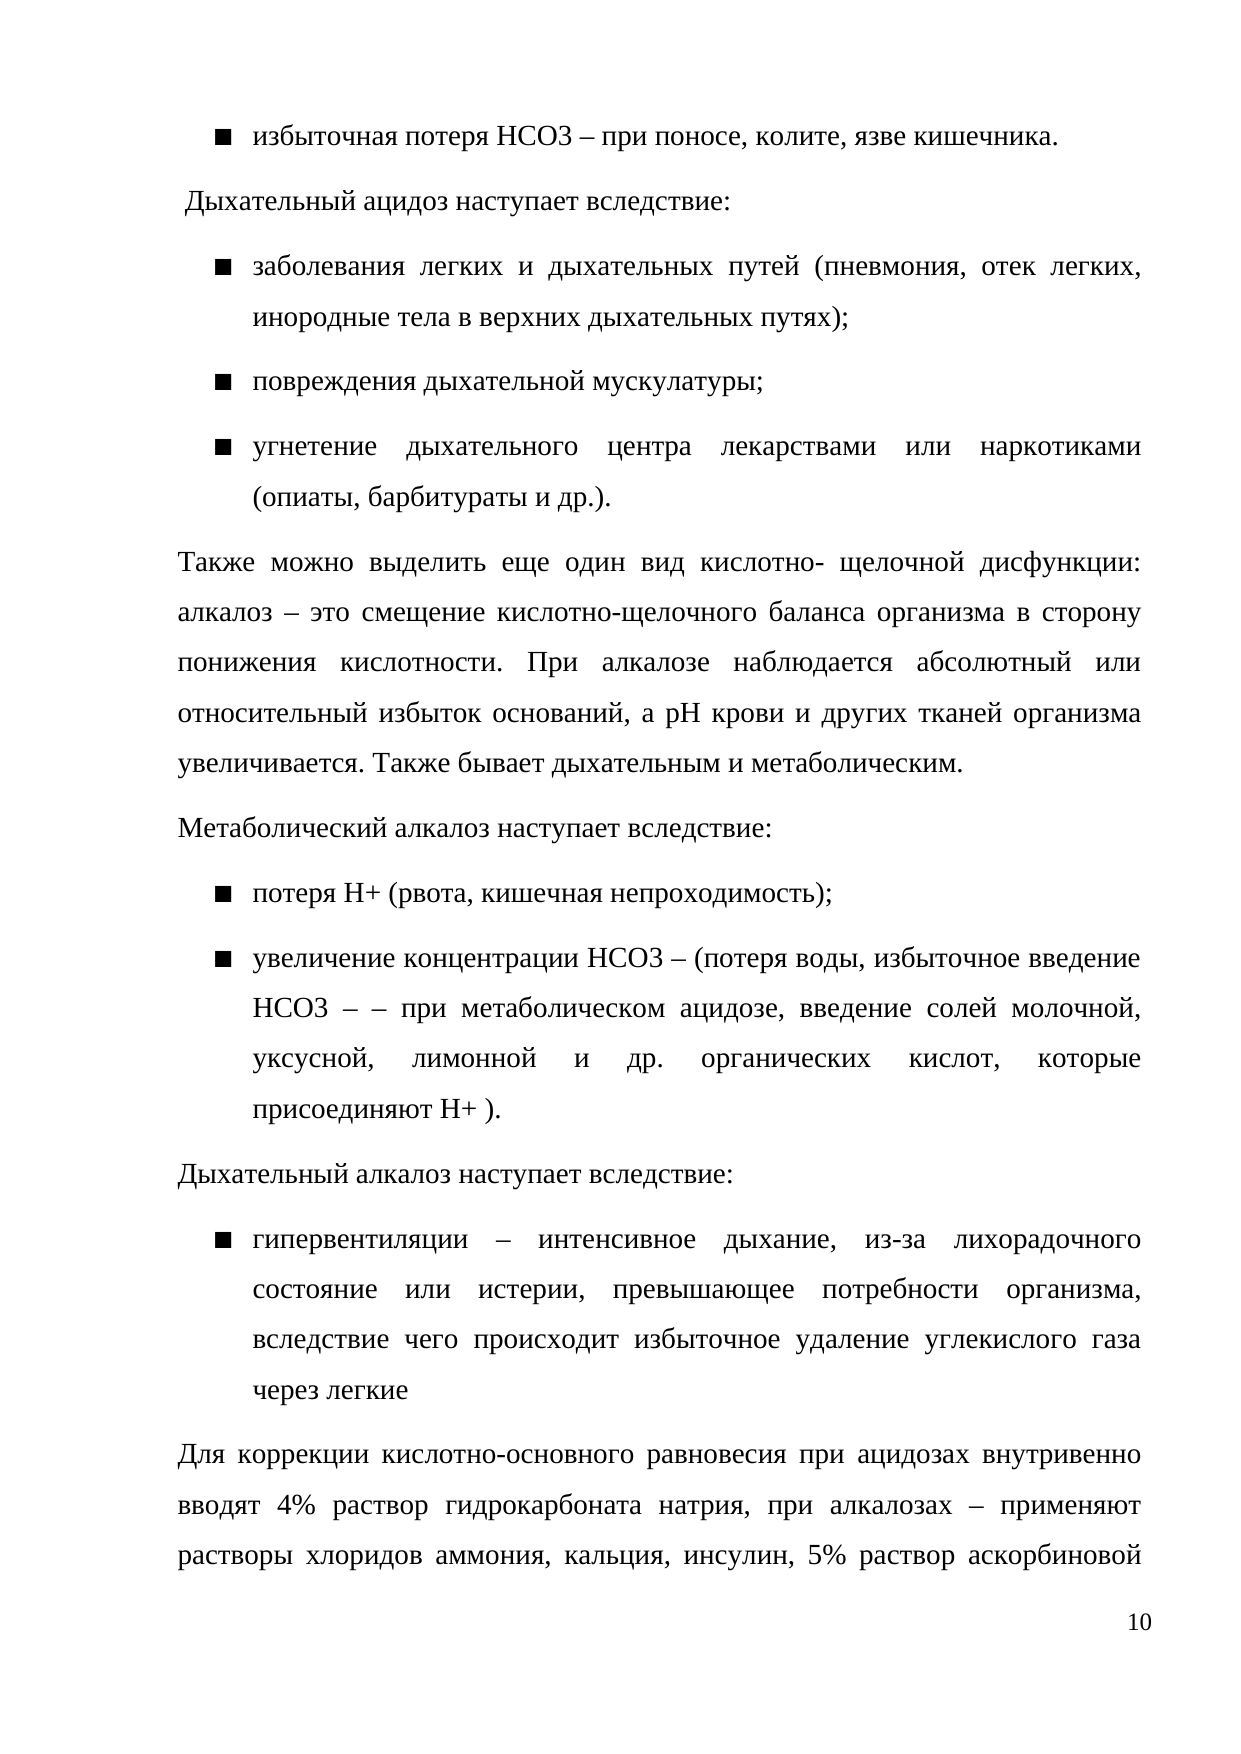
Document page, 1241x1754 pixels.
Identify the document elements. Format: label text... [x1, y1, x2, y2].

table_header Введение Роль воды в жизнедеятельности живого организма огромна. Все жизненно важные процессы, протекающие в организме, происходят в водной среде. Прямо или косвенно, вода принимает участие в жизнедеятельности организма, а отсутствие данного неорганического соединения, делает все процессы, происходящие в этом организме, невозможными. Вода в организме человека увлажняет кислород для дыхания, регулирует температуру тела, участвует в обмене веществ, защищает жизненно важные органы, смазывает суставы, выводит различные отходы из организма. Большое значение в определении качества воды для человека, имеют химические элементы, содержащиеся в ней в ничтожно малых концентрациях, но, тем не менее, играющие важную роль во многих физиологических функциях. Биохимические реакции, как правило, проходят в растворах воды. Также, без воды невозможен процесс гидролиза, благодаря которому осуществляется всасывание мономеров, образовавшихся из высокомолекулярных органических соединений вследствие этого процесса. [1] В данной работе были рассмотрены основные реакции гидролиза органических веществ, отражающие всю значимость данной реакции, в процессе жизнедеятельности организмов. Гидролиз питательных веществ Гидролиз (греч. Hydor «вода» + lysis «разложение») - это обратимая химическая реакция взаимодействия вещества с водой, в результате которой происходит разложение этого вещества и воды с образованием новых соединений (сольватация). Разложение вещества протекает по схеме: АВ + НОН ↔ АОН + НВ. Реакции гидролиза подвергаются самые различные классы веществ, в том числе и органические. При гидролизе органических веществ, молекула воды расходуется для разделения крупной органической молекулы на более мелкие составные её части. Этот процесс называется «биологический гидролиз», который делает возможным процесс пищеварения, так как всасывание в кишечнике осуществляется только сравнительно небольших молекул. Так, например, усвоение полисахаридов и олигосахаридов становиться возможным только после их полного гидролиза под действием различных ферментов до моносахаридов. Точно также происходит гидролиз белков на аминокислоты, а также липидов на глицерин и жирные кислоты, перед тем, как произойдет их всасывание в организм. Гидролиз очень важен в ходе усваивания организмом питательных веществ, а также других процессов, происходящих в живых организмах, например, регулирования концентрации водородных ионов, ферментативного гидролиза макромолекул. Рассмотрим основные реакции гидролиза, протекающие в организме.[1] Гидролиз белков Белки- высокомолекулярное органическое вещество, которое состоит из альфа- аминокислот, соединённых в цепочку с помощью пептидной связи. Белковые вещества составляют огромный класс органических соединений, встречаемых в каждом организме и выполняющих в нем ряд важных функций: каталитическую, структурную, защитную, регуляторную, сигнальную, транспортную, запасную, рецепторную и моторную. Без белков, а точнее их составных частей – аминокислот – не может быть обеспечено воспроизводство основных структурных элементов органов и тканей. Белки пищи прежде, чем быть использованы для построения тканей тела, предварительно расщепляются. В процессе пищеварения, белок распадается на аминокислоты, при помощи особых пищеварительных ферментов. Полученные в результате разложения мономеры белков используются в дальнейшем для биосинтеза собственных белков организма или подвергаются дальнейшему распаду для получения энергии. Первый этап гидролиза происходит в желудке. Там, белки при участии особых протеолитических ферментов, объединяемые в подкласс пептидгидролаз, частично распадаются до альбумозы, пептоны и мелкие полипептиды, свободные аминокислоты практически не образуються. Для данного класса соединений характерна субстратная специфичность, то есть, каждый из этих ферментов разрушает пептидную связь определенной аминокислоты в составе белка с разной скоростью, которая определяется наличием в ней пептидных связей, специфичных для действия фермента, а также пространственной структурой субстрата. На данном этапе только начинается процесс переваривания белков. Далее, переваривание белков завершается в верхнем отделе тонкого кишечника, под действием проферментов клеток кишечника и поджелудочной железой: прэластазой, трипсиногеном, химотрипсиногеном и карбоксиполипептидазой. Трипсиноген и хемотрипсиноген гидролизируют молекулы белка на небольшие полипептиды; карбоксиполипептидаза отщепляет отдельные аминокислоты от карбоксильного конца полипептидов. Проэластаза превращается в эластазу, которая переваривает эластические волокна, частично содержащиеся в мясных продуктах. Под действием панкреатического сока небольшой процент белков переваривается до аминокислот. Большинство белков расщепляется до дипептидов и трипептидов.[3] Последний этап переваривания происходит при участии ферментов, синтезируемых только клетками кишечника – аминопептидаз и дипептидаз. Дипептидаза гидролизирует дипептиды, а аминопептидаза отщепляет концевые аминокислоты от пептидов, после чего, свободные аминокислоты всасываются в верхнем отделе тонкого кишечника, где и произошла конечная стадия гидролиза.[1] Гидролиз жиров Жиры (липиды)- это органические соединения природного происхождения, представленные в форме сложных эфиров, состоящие из трехатомного спирта глицерина и одноосновных высших (непредельных) или средних жирных (предельных) кислот. Реакция трехатомного спирта глицерина с карбоновыми кислотами в результате образует жиры. В живых организмах выполняют, прежде всего, структурную и энергетическую функции: они являются основными компонентами клеточных мембран, а в жировых клетках сохраняется энергетический запас организма. [1] Переваривание жира начинается в полости рта, с воздействия на него лингвальной липазы, образующейся в серозных железах языка. Лингвальная липаза начинает гидролиз триглицеридов. Переваривание жира продолжается в двенадцатиперстной кишке, куда поступают желчь и сок поджелудочной железы, в которой содержится фермент липаза, необходимый для переваривания жиров. Так как жиры — нерастворимые в воде соединения, то они могут подвергаться действию ферментов, растворённых в воде только на границе раздела фаз вода/жир, а поскольку гидролиз происходит лишь на поверхности раздела этих фаз, следовательно, скорость переваривания зависит от площади этой поверхности. Из-за этой особенности, перед тем как подвергнутся действию гидролиза при участии липазы, жиры должны подвергнуться эмульгированию, под действием желчи, состоящей из желчных солей, фосфолипидов и холестерола. Эмульгирование (смешивание жира с водой) происходит в тонком кишечнике, данный процесс является необходимым этапом образования мицелл. [2] Образующиеся в процессе переваривания пищи вещества-мономеры, вступают в ряд реакций. Во многих из них они окисляются, и энергия, выделяющаяся при этом окислении, используется для синтеза АТФ из АДФ – основного процесса аккумулирования энергии в живых организмах. Эта энергия необходима для роста и нормального функционирования организма.[4] Гидролиз углеводов Углеводы представляют собой соединения с общей формулой: СnН2mОm или, Сn(H2О)m, то есть условно состоящие из углерода и воды — отсюда их название. Содержание углеводов в живых клетках различно. В животных клетках содержание углеводов колеблется от 1 до 5 %. В растениях содержание углеводов заметно выше — до 70 % в некоторых запасающих органах, например в клубнях картофеля. Кроме высокого содержания углеводов для растений характерно и большее их разнообразие. Углеводы в основном присутствуют в пищевых продуктах в виде полимеров (крахмал и глюкоза). Процесс гидролиза начинается в полости рта, слюнные железы, находящиеся там, выделяют слабощелочной секрет, в котором кроме воды и солей содержатся гликопротеины, антитела и ферменты. Фермент альфа- амилаза расщепляет полисахариды. Поскольку пища в ротовой полости пребывает недолго, то крахмал здесь переваривается лишь частично. Основным же местом переваривания крахмала служит тонкий кишечник, куда поступает амилаза в составе сока поджелудочной железы. Амилаза не гидролизует полисахариды полностью, так как не расщепляет гликозидную связь в дисахаридах, поэтому основным продуктом действия кишечной амилазы является дисахарид мальтоза. Затем, образовавшиеся дисахариды расщепляются дальше под действием экзогликозидаз. К ним относятся олигосахаридазы и дисахаридазы: глюкоамилаза, сахараза-изомальтаза, трегалаза и бета- галактозидазный комплекс. Продукты полного гидролиза углеводов – глюкоза, галактоза и фруктоза, они через клетки кишечника поступают в кровь. [2],[3] Гидролиз солей и протеолитический гомеостаз живого организма Гидролиз солей представляет собой реакцию взаимодействия ионов соли с водой, в результате которой образуются слабые электролиты. Раствор соли при этом приобретает, либо кислую, либо щелочную реакцию. Как известно, соли в свою очередь образуются в результате реакций нейтрализации, при взаимодействии кислот и оснований. Из всех типов солей гидролизу могут подвергаться только три типа, образующиеся при взаимодействии: слабой кислоты и сильного основания; сильной кислоты и слабого основания; слабой кислоты и слабого основания. В первом случае, гидролиз будет протекать по аниону, среда образуется щелочная, во втором случае гидролиз будет по катиону, среда кислая, а в третьем гидролиз будет идти как по катиону, так и по аниону и среда будет получаться нейтральной. [6] Водородный показатель – рН – это мера активности (в случае разбавленных растворов отражает концентрацию) ионов водорода в растворе, количественно выражающая его кислотность, вычисляется как отрицательный десятичный логарифм активности водородных ионов, выраженной в молях на литр. Значение pH или показатель кислотно-щелочного равновесия является одним из важнейших параметров биохимических процессов, которые постоянно происходят в биохимических жидкостях нашего организма: слюне, моче, крови. Поскольку при гидролизе происходит обменное взаимодействие ионов соли с водой, при котором образуются малодиссоциированные соединения, данный процесс способен вызывать изменение уровня pH в организме. Системы, поддерживающие протолитический гомеостаз внутренний среды организма называют буфферными системами, .Системы, поддерживающие протолитический гомеостаз, включают в себя не только физиологические механизмы (легочная и почечная компенсация), но и физико-химическое буферное действие, ионный обмен, диффузию. Поддержание на заданном уровне кислотно-основного равновесия обеспечивается на молекулярном уровне действием буферных систем. Колебания рН внутренней среды организма незначительны (7,35-7,40) и изменения кислотно-щелочного равновесия свидетельствуют о серьезных нарушениях функции организма. Чаще наблюдается ацидоз, состояние, характеризующееся увеличением кислотности и уменьшением уровня рН крови менее 7,35. Он может быть дыхательным - легкие не обеспечивают выведение углекислоты или метаболическим - нарушаются обменные процессы, повышаются анаэробные процессы в тканях. Метаболический ацидоз наступает вследствие: избыточного введения или образования стойких кислот (поступление кетонокислот при голодании и диабете, повышенное образование молочной кислоты при шоке, повышенное образование серной кислоты в процессе усиленного распада биомолекул и др.); неполное удаление кислот при почечной недостаточности; избыточная потеря НСО3 – при поносе, колите, язве кишечника. Дыхательный ацидоз наступает вследствие: заболевания легких и дыхательных путей (пневмония, отек легких, инородные тела в верхних дыхательных путях); повреждения дыхательной мускулатуры; угнетение дыхательного центра лекарствами или наркотиками (опиаты, барбитураты и др.). Также можно выделить еще один вид кислотно- щелочной дисфункции: алкалоз – это смещение кислотно-щелочного баланса организма в сторону понижения кислотности. При алкалозе наблюдается абсолютный или относительный избыток оснований, а рН крови и других тканей организма увеличивается. Также бывает дыхательным и метаболическим. Метаболический алкалоз наступает вследствие: потеря Н+ (рвота, кишечная непроходимость); увеличение концентрации НСО3 – (потеря воды, избыточное введение НСО3 – – при метаболическом ацидозе, введение солей молочной, уксусной, лимонной и др. органических кислот, которые присоединяют Н+ ). Дыхательный алкалоз наступает вследствие: гипервентиляции – интенсивное дыхание, из-за лихорадочного состояние или истерии, превышающее потребности организма, вследствие чего происходит избыточное удаление углекислого газа через легкие Для коррекции кислотно-основного равновесия при ацидозах внутривенно вводят 4% раствор гидрокарбоната натрия, при алкалозах – применяют растворы хлоридов аммония, кальция, инсулин, 5% раствор аскорбиновой кислоты. [5] При введении в организм раствора гидрокарбоната натрия (NaHCO3), он подвергается гидролизу по аниону, поскольку образован взаимодействием сильной щелочи, гидроксидом натрия (NaOH) и слабой угольной кислоты (CO2 + H2O), вследствие чего будут образовываться углекислый газ и гидроксид натрия, создающий щелочную среду, которая компенсирует избыток кислотности в организме при ацидозе. При введении в организм раствора, например, хлорида аммония (NH4Cl)он подвергается гидролизу по катиону, поскольку образован слабой щелочью, гидроксидом аммония или гидратом аммиака (NH3 * H2O), и сильной соляной кислотой (HCl), вследствие чего, будут образовываться водный раствор аммиака и соляная кислота, которая будет компенсировать кислотную недостаточность при алкалозе. Как итог, можно сделать вывод, что реакции гидролиза не только участвуют в процессе пищеварения, но и влияют нейтрализацию колебаний кислотно- щелочного равновесия в организме.[5],[6] Заключение Подводя итоги, можно сделать вывод о том, что все выше рассмотренные примеры свидетельствуют о огромной роли гидролиза в процессах жизнедеятельности живого организма. .На нём основываются процессы питания и выделения, поддержания гомеостаза и регулирование используемой энергии организмом. Без этого процесса не было бы возможным усвоение пищевых продуктов, так как высасываться в кишечнике способны только относительно небольшие молекулы. Также, образующиеся в результате гидролиза, вещества мономеры, участвуют в ряду реакций, например в реакциях синтезах АТФ из АДФ, который является основным процессом в накоплении энергии в живом организме. Эта энергия необходима для роста и нормального функционирования организма. Человек получает необходимую для жизнедеятельности энергию, как за счет процесса переваривания пищи, в которой необходим процесс гидролиза, так и за счет гидролиза некоторых амидов, пептидов и сложных эфиров. Также, особенности реакции гидролиза солей используется для урегулирования кислотно- основного баланса в организме человека, при нарушении протеолитического гомеостаза. [166, 118, 1153, 1571]
